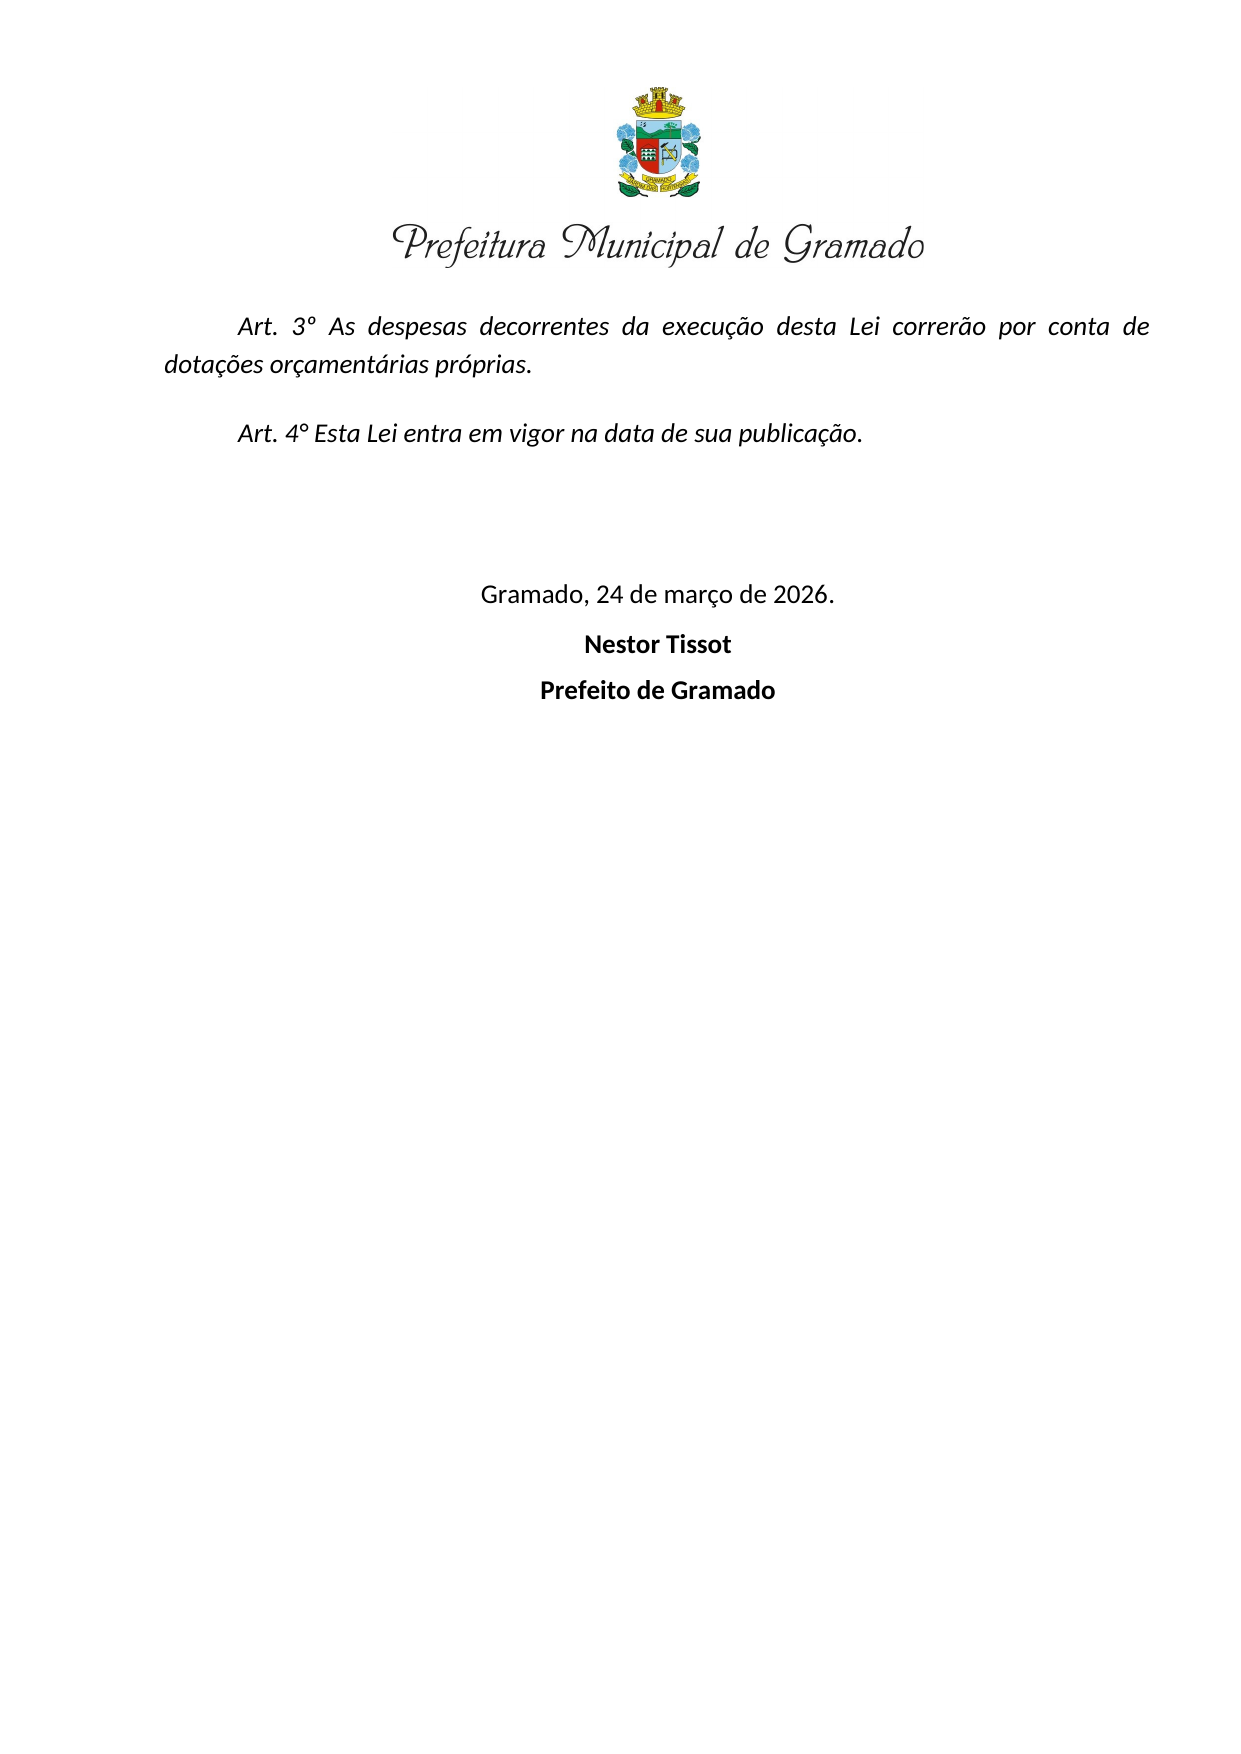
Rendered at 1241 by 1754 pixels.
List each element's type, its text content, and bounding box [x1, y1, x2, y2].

text Art. 3º As despesas decorrentes da execução desta Lei correrão por conta de dotações orçamentárias próprias. [164, 309, 1152, 380]
text Nestor Tissot [164, 628, 1152, 661]
text Gramado, 24 de março de 2026. [164, 577, 1152, 610]
text Art. 4° Esta Lei entra em vigor na data de sua publicação. [164, 416, 1152, 449]
text Prefeito de Gramado [164, 673, 1152, 706]
picture [392, 87, 924, 268]
